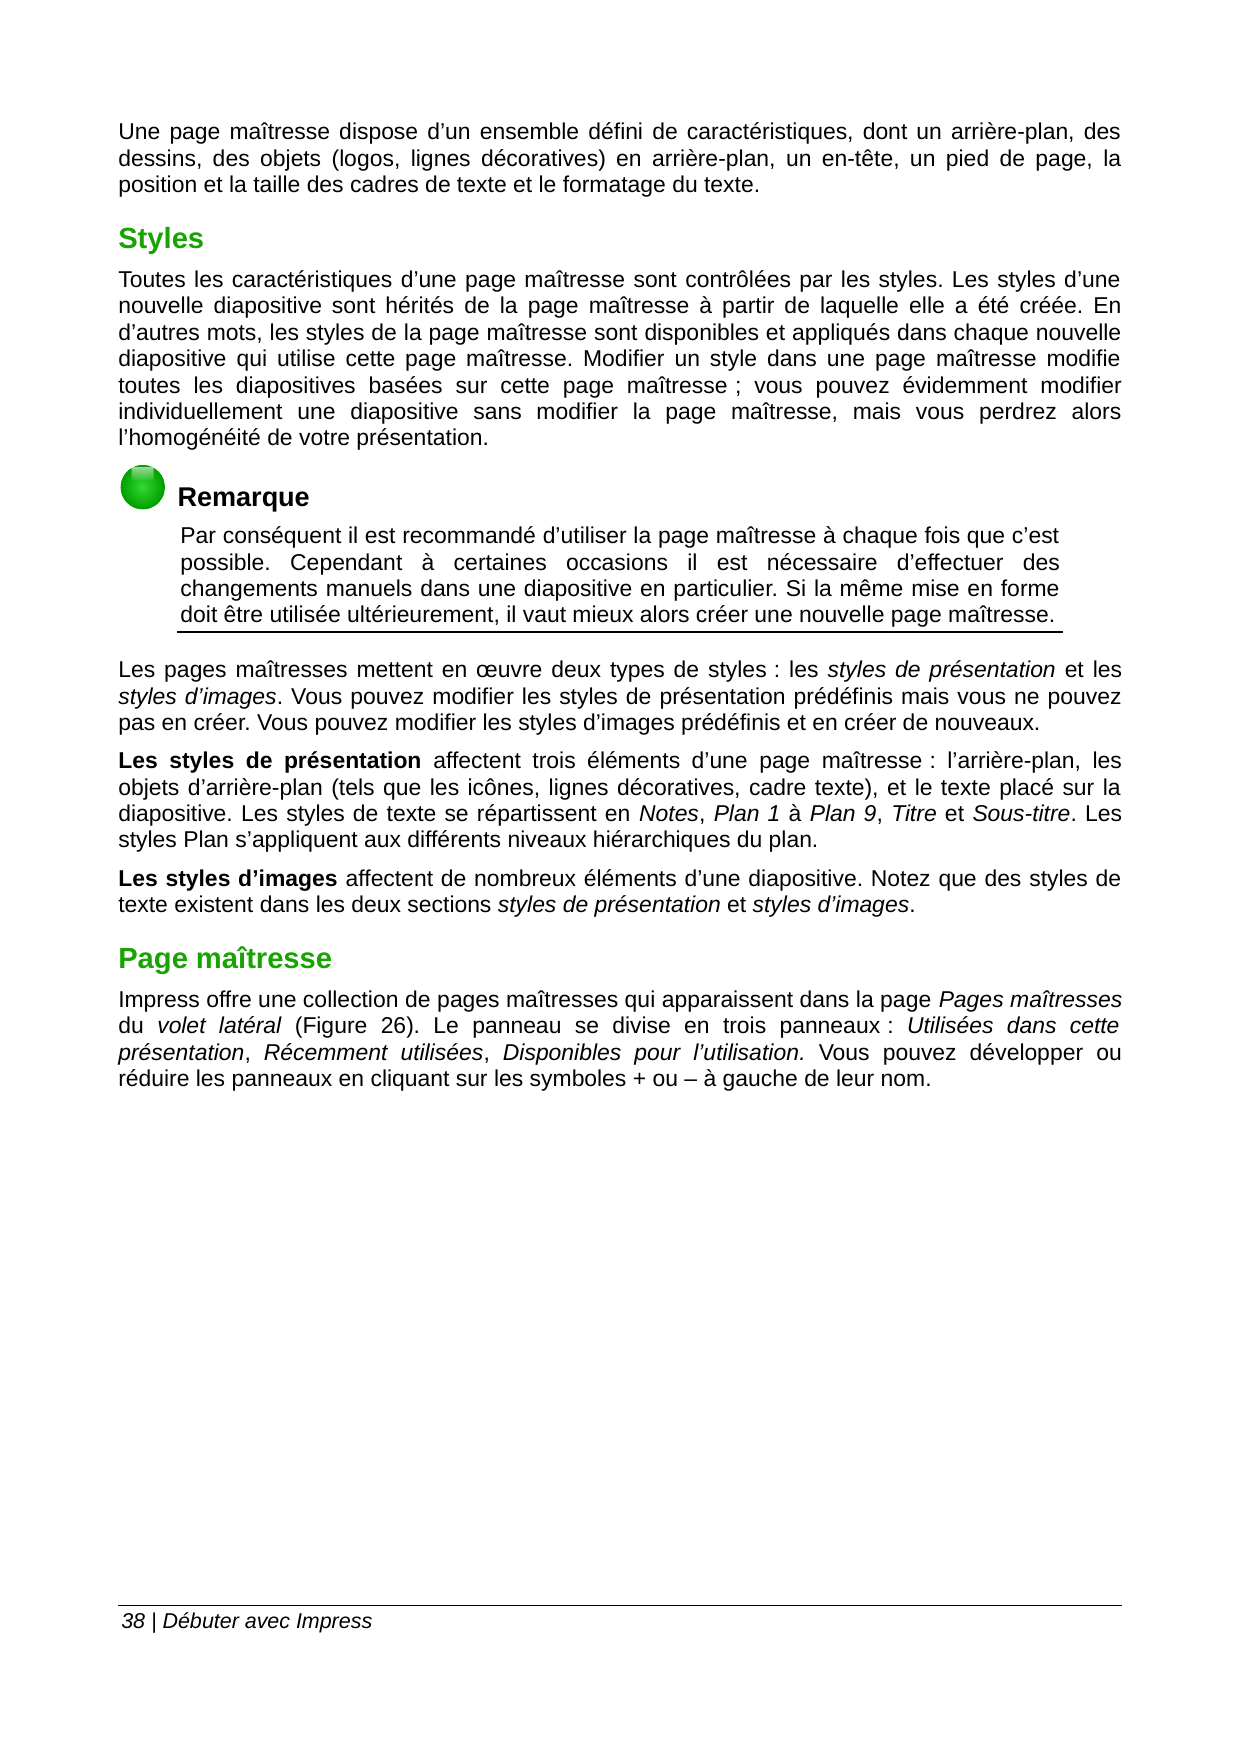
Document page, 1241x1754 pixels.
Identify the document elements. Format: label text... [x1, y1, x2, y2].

subtitle Remarque [118, 462, 1122, 512]
text Les styles de présentation affectent trois éléments d’une page maîtresse : l’arrière-plan, les objets d’arrière-plan (tels que les icônes, lignes décoratives, cadre texte), et le texte placé sur la diapositive. Les styles de texte se répartissent en Notes, Plan 1 à Plan 9, Titre et Sous-titre. Les styles Plan s’appliquent aux différents niveaux hiérarchiques du plan. [118, 747, 1122, 853]
subtitle Styles [118, 221, 1122, 254]
text Les styles d’images affectent de nombreux éléments d’une diapositive. Notez que des styles de texte existent dans les deux sections styles de présentation et styles d’images. [118, 864, 1122, 917]
text Par conséquent il est recommandé d’utiliser la page maîtresse à chaque fois que c’est possible. Cependant à certaines occasions il est nécessaire d’effectuer des changements manuels dans une diapositive en particulier. Si la même mise en forme doit être utilisée ultérieurement, il vaut mieux alors créer une nouvelle page maîtresse. [177, 519, 1063, 631]
text Impress offre une collection de pages maîtresses qui apparaissent dans la page Pages maîtresses du volet latéral (Figure 26). Le panneau se divise en trois panneaux : Utilisées dans cette présentation, Récemment utilisées, Disponibles pour l’utilisation. Vous pouvez développer ou réduire les panneaux en cliquant sur les symboles + ou – à gauche de leur nom. [118, 986, 1122, 1092]
text Une page maîtresse dispose d’un ensemble défini de caractéristiques, dont un arrière-plan, des dessins, des objets (logos, lignes décoratives) en arrière-plan, un en-tête, un pied de page, la position et la taille des cadres de texte et le formatage du texte. [118, 118, 1122, 197]
text Toutes les caractéristiques d’une page maîtresse sont contrôlées par les styles. Les styles d’une nouvelle diapositive sont hérités de la page maîtresse à partir de laquelle elle a été créée. En d’autres mots, les styles de la page maîtresse sont disponibles et appliqués dans chaque nouvelle diapositive qui utilise cette page maîtresse. Modifier un style dans une page maîtresse modifie toutes les diapositives basées sur cette page maîtresse ; vous pouvez évidemment modifier individuellement une diapositive sans modifier la page maîtresse, mais vous perdrez alors l’homogénéité de votre présentation. [118, 266, 1122, 451]
subtitle Page maîtresse [118, 941, 1122, 974]
text Les pages maîtresses mettent en œuvre deux types de styles : les styles de présentation et les styles d’images. Vous pouvez modifier les styles de présentation prédéfinis mais vous ne pouvez pas en créer. Vous pouvez modifier les styles d’images prédéfinis et en créer de nouveaux. [118, 656, 1122, 736]
